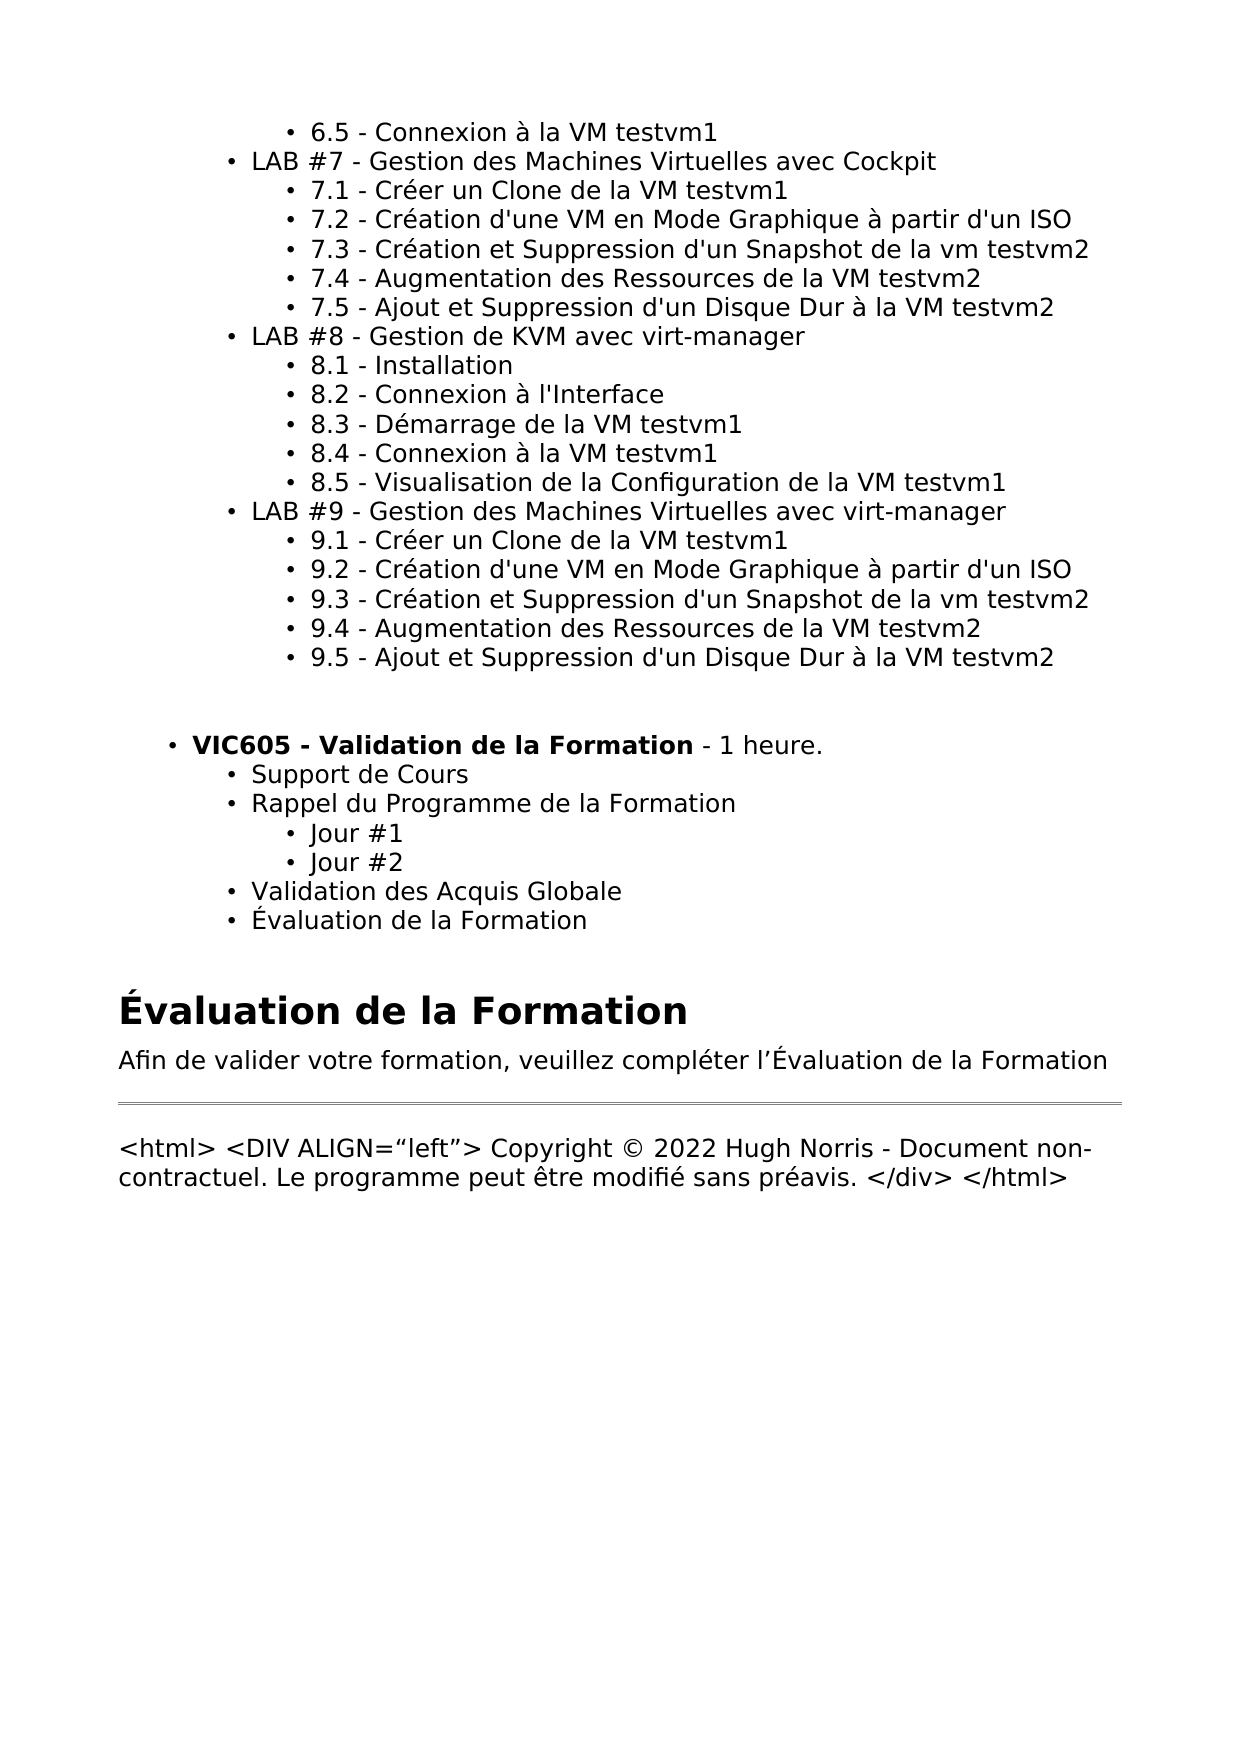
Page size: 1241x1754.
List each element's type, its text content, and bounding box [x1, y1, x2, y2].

list 9.1 - Créer un Clone de la VM testvm1 [295, 526, 1122, 556]
list 6.5 - Connexion à la VM testvm1 [295, 118, 1122, 147]
list 8.4 - Connexion à la VM testvm1 [295, 439, 1122, 468]
list 8.5 - Visualisation de la Configuration de la VM testvm1 [295, 468, 1122, 497]
list 8.1 - Installation [295, 351, 1122, 381]
list VIC605 - Validation de la Formation - 1 heure. [177, 731, 1122, 760]
list Jour #2 [295, 848, 1122, 877]
list 7.5 - Ajout et Suppression d'un Disque Dur à la VM testvm2 [295, 293, 1122, 322]
list 7.4 - Augmentation des Ressources de la VM testvm2 [295, 264, 1122, 293]
list LAB #7 - Gestion des Machines Virtuelles avec Cockpit [236, 147, 1122, 176]
list 8.2 - Connexion à l'Interface [295, 381, 1122, 410]
list LAB #8 - Gestion de KVM avec virt-manager [236, 322, 1122, 351]
list Évaluation de la Formation [236, 906, 1122, 935]
list Support de Cours [236, 760, 1122, 789]
list Rappel du Programme de la Formation [236, 789, 1122, 819]
subtitle Évaluation de la Formation [118, 990, 1122, 1033]
list 9.3 - Création et Suppression d'un Snapshot de la vm testvm2 [295, 585, 1122, 614]
list 7.1 - Créer un Clone de la VM testvm1 [295, 176, 1122, 206]
list 9.4 - Augmentation des Ressources de la VM testvm2 [295, 614, 1122, 643]
list Jour #1 [295, 819, 1122, 848]
text <html> <DIV ALIGN=“left”> Copyright © 2022 Hugh Norris - Document non-contractuel. Le programme peut être modifié sans préavis. </div> </html> [118, 1134, 1122, 1192]
list 9.5 - Ajout et Suppression d'un Disque Dur à la VM testvm2 [295, 643, 1122, 672]
list 9.2 - Création d'une VM en Mode Graphique à partir d'un ISO [295, 556, 1122, 585]
list LAB #9 - Gestion des Machines Virtuelles avec virt-manager [236, 497, 1122, 526]
text Afin de valider votre formation, veuillez compléter l’Évaluation de la Formation [118, 1046, 1122, 1075]
list 7.3 - Création et Suppression d'un Snapshot de la vm testvm2 [295, 235, 1122, 264]
list Validation des Acquis Globale [236, 877, 1122, 906]
list 7.2 - Création d'une VM en Mode Graphique à partir d'un ISO [295, 206, 1122, 235]
list 8.3 - Démarrage de la VM testvm1 [295, 410, 1122, 439]
